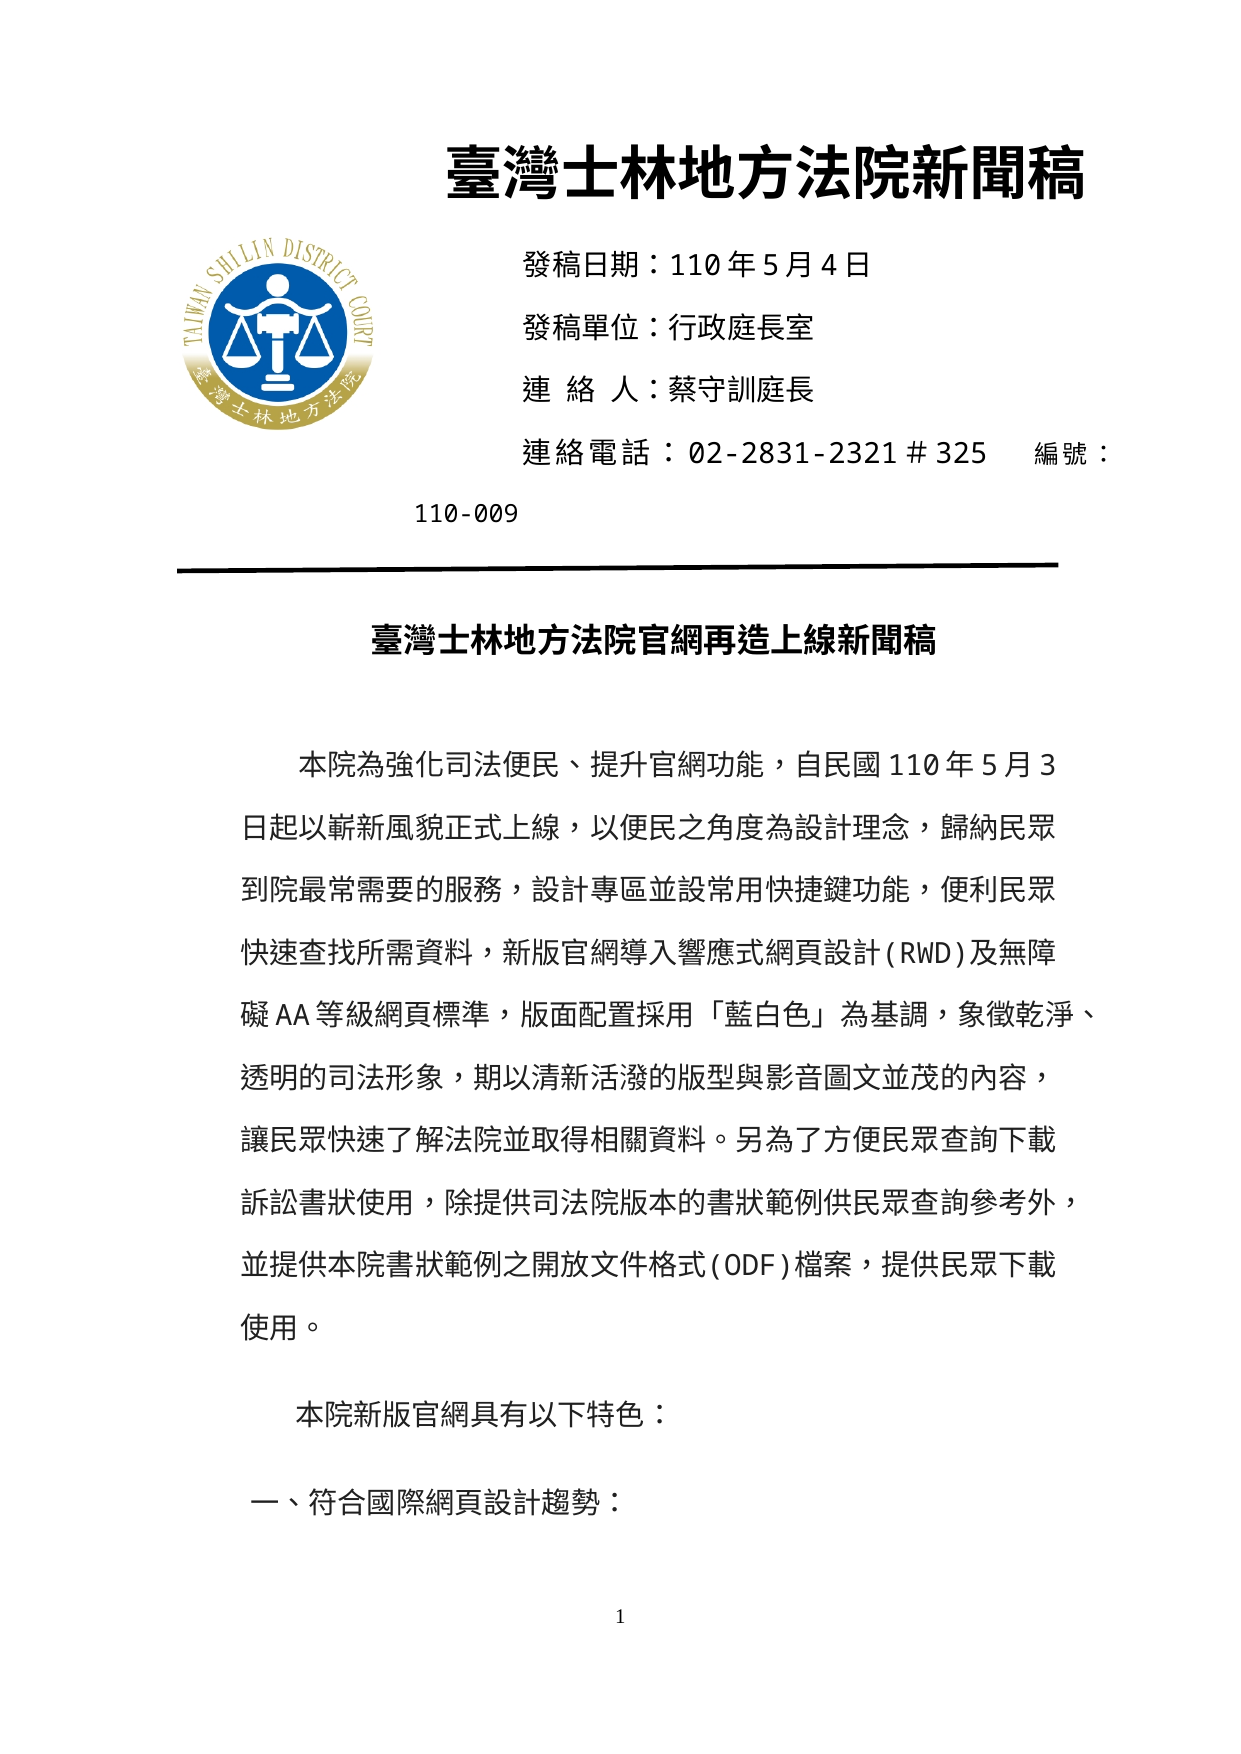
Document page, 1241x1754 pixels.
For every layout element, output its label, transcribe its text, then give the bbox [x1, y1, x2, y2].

picture [165, 225, 388, 441]
text 一、符合國際網頁設計趨勢： [192, 1459, 1063, 1521]
table_header 臺灣士林地方法院新聞稿 發稿日期：110年5月4日 發稿單位：行政庭長室 連 絡 人：蔡守訓庭長 連絡電話：02-2831-2321＃325 編號：110-009 [410, 96, 1120, 534]
table_header [161, 96, 410, 534]
text 本院新版官網具有以下特色： [236, 1371, 1063, 1434]
text 本院為強化司法便民、提升官網功能，自民國110年5月3日起以嶄新風貌正式上線，以便民之角度為設計理念，歸納民眾到院最常需要的服務，設計專區並設常用快捷鍵功能，便利民眾快速查找所需資料，新版官網導入響應式網頁設計(RWD)及無障礙AA等級網頁標準，版面配置採用「藍白色」為基調，象徵乾淨、透明的司法形象，期以清新活潑的版型與影音圖文並茂的內容，讓民眾快速了解法院並取得相關資料。另為了方便民眾查詢下載訴訟書狀使用，除提供司法院版本的書狀範例供民眾查詢參考外，並提供本院書狀範例之開放文件格式(ODF)檔案，提供民眾下載使用。 [240, 721, 1078, 1346]
text 臺灣士林地方法院官網再造上線新聞稿 [177, 596, 1063, 659]
